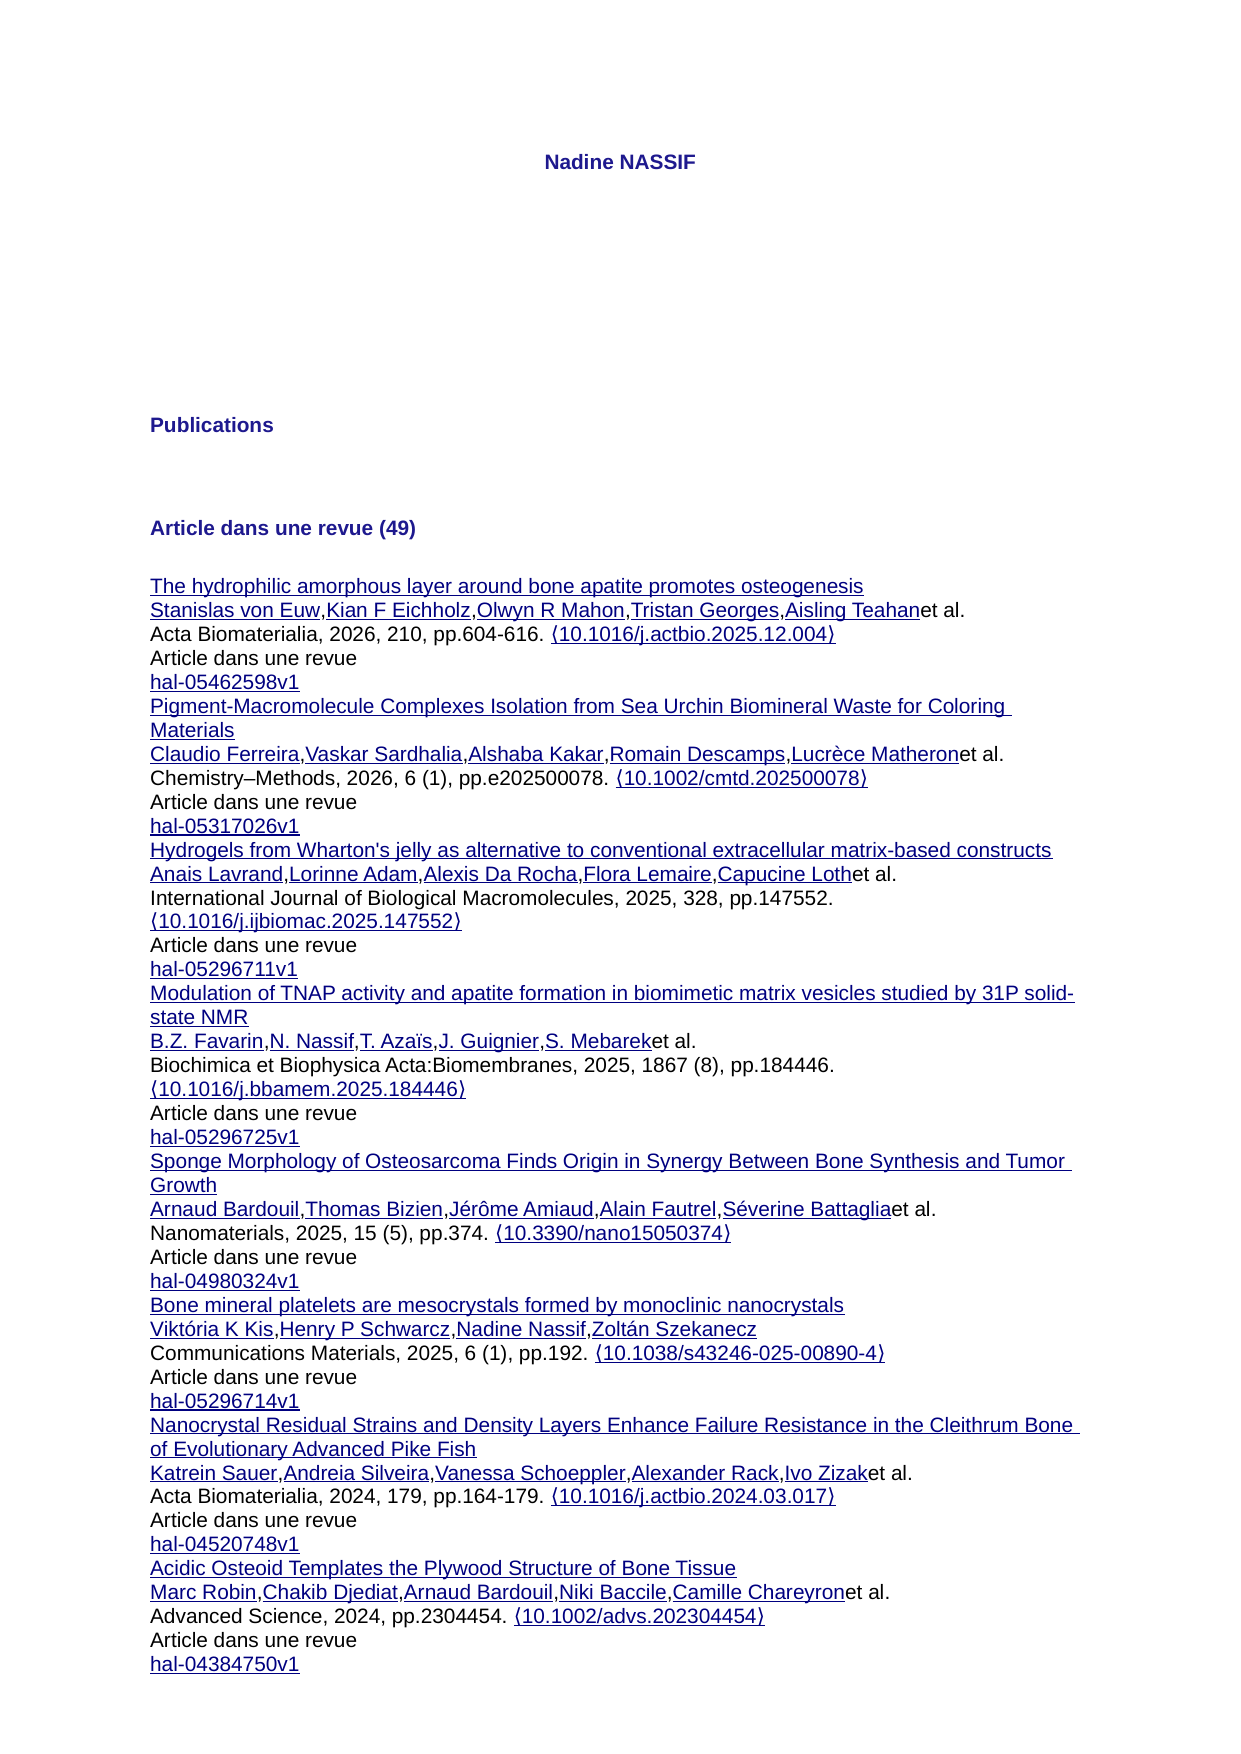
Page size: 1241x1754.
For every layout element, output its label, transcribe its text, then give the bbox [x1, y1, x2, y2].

table_cell Hydrogels from Wharton's jelly as alternative to conventional extracellular matrix-based constructs Anais Lavrand,Lorinne Adam,Alexis Da Rocha,Flora Lemaire,Capucine Lothet al. International Journal of Biological Macromolecules, 2025, 328, pp.147552. ⟨10.1016/j.ijbiomac.2025.147552⟩ Article dans une revue hal-05296711v1 [150, 838, 1090, 981]
table_cell Pigment‐Macromolecule Complexes Isolation from Sea Urchin Biomineral Waste for Coloring Materials Claudio Ferreira,Vaskar Sardhalia,Alshaba Kakar,Romain Descamps,Lucrèce Matheronet al. Chemistry–Methods, 2026, 6 (1), pp.e202500078. ⟨10.1002/cmtd.202500078⟩ Article dans une revue hal-05317026v1 [150, 694, 1090, 837]
table_cell Sponge Morphology of Osteosarcoma Finds Origin in Synergy Between Bone Synthesis and Tumor Growth Arnaud Bardouil,Thomas Bizien,Jérôme Amiaud,Alain Fautrel,Séverine Battagliaet al. Nanomaterials, 2025, 15 (5), pp.374. ⟨10.3390/nano15050374⟩ Article dans une revue hal-04980324v1 [150, 1149, 1090, 1293]
subtitle Article dans une revue (49) [150, 516, 1090, 539]
table_cell Nanocrystal Residual Strains and Density Layers Enhance Failure Resistance in the Cleithrum Bone of Evolutionary Advanced Pike Fish Katrein Sauer,Andreia Silveira,Vanessa Schoeppler,Alexander Rack,Ivo Zizaket al. Acta Biomaterialia, 2024, 179, pp.164-179. ⟨10.1016/j.actbio.2024.03.017⟩ Article dans une revue hal-04520748v1 [150, 1413, 1090, 1556]
subtitle Publications [150, 412, 1090, 436]
table_cell Bone mineral platelets are mesocrystals formed by monoclinic nanocrystals Viktória K Kis,Henry P Schwarcz,Nadine Nassif,Zoltán Szekanecz Communications Materials, 2025, 6 (1), pp.192. ⟨10.1038/s43246-025-00890-4⟩ Article dans une revue hal-05296714v1 [150, 1293, 1090, 1412]
table_cell Acidic Osteoid Templates the Plywood Structure of Bone Tissue Marc Robin,Chakib Djediat,Arnaud Bardouil,Niki Baccile,Camille Chareyronet al. Advanced Science, 2024, pp.2304454. ⟨10.1002/advs.202304454⟩ Article dans une revue hal-04384750v1 [150, 1556, 1090, 1676]
subtitle Nadine NASSIF [150, 150, 1090, 174]
table_cell Modulation of TNAP activity and apatite formation in biomimetic matrix vesicles studied by 31P solid-state NMR B.Z. Favarin,N. Nassif,T. Azaïs,J. Guignier,S. Mebareket al. Biochimica et Biophysica Acta:Biomembranes, 2025, 1867 (8), pp.184446. ⟨10.1016/j.bbamem.2025.184446⟩ Article dans une revue hal-05296725v1 [150, 981, 1090, 1149]
table_header The hydrophilic amorphous layer around bone apatite promotes osteogenesis Stanislas von Euw,Kian F Eichholz,Olwyn R Mahon,Tristan Georges,Aisling Teahanet al. Acta Biomaterialia, 2026, 210, pp.604-616. ⟨10.1016/j.actbio.2025.12.004⟩ Article dans une revue hal-05462598v1 [150, 574, 1090, 694]
